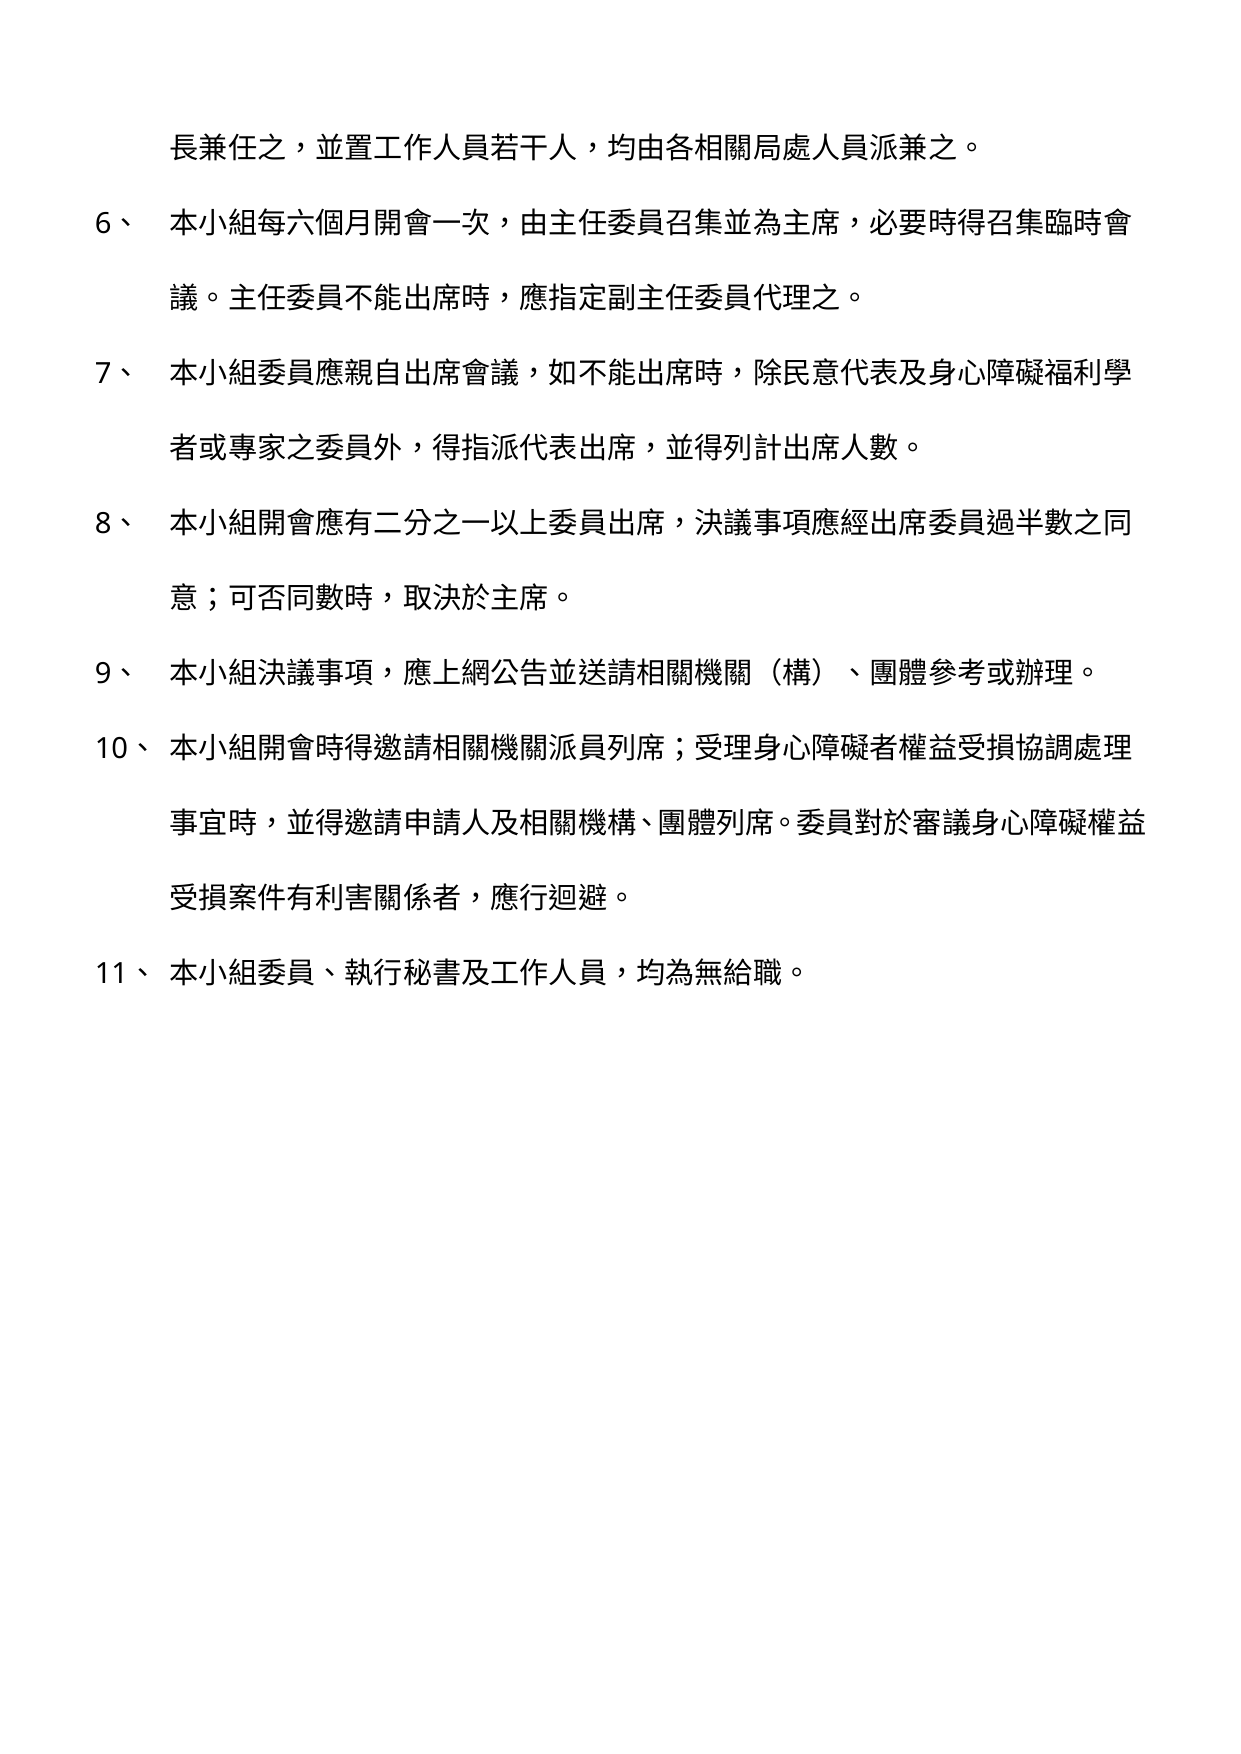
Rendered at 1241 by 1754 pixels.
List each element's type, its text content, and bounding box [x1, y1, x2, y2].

list 本小組委員應親自出席會議，如不能出席時，除民意代表及身心障礙福利學者或專家之委員外，得指派代表出席，並得列計出席人數。 [94, 333, 1146, 483]
list 本小組委員、執行秘書及工作人員，均為無給職。 [94, 933, 1146, 1008]
list 本小組每六個月開會一次，由主任委員召集並為主席，必要時得召集臨時會議。主任委員不能出席時，應指定副主任委員代理之。 [94, 183, 1146, 333]
list 本小組決議事項，應上網公告並送請相關機關（構）、團體參考或辦理。 [94, 633, 1146, 708]
list 本小組開會時得邀請相關機關派員列席；受理身心障礙者權益受損協調處理事宜時，並得邀請申請人及相關機構、團體列席。委員對於審議身心障礙權益受損案件有利害關係者，應行迴避。 [94, 708, 1146, 933]
list 本小組開會應有二分之一以上委員出席，決議事項應經出席委員過半數之同意；可否同數時，取決於主席。 [94, 483, 1146, 633]
list 長兼任之，並置工作人員若干人，均由各相關局處人員派兼之。 [94, 108, 1146, 183]
